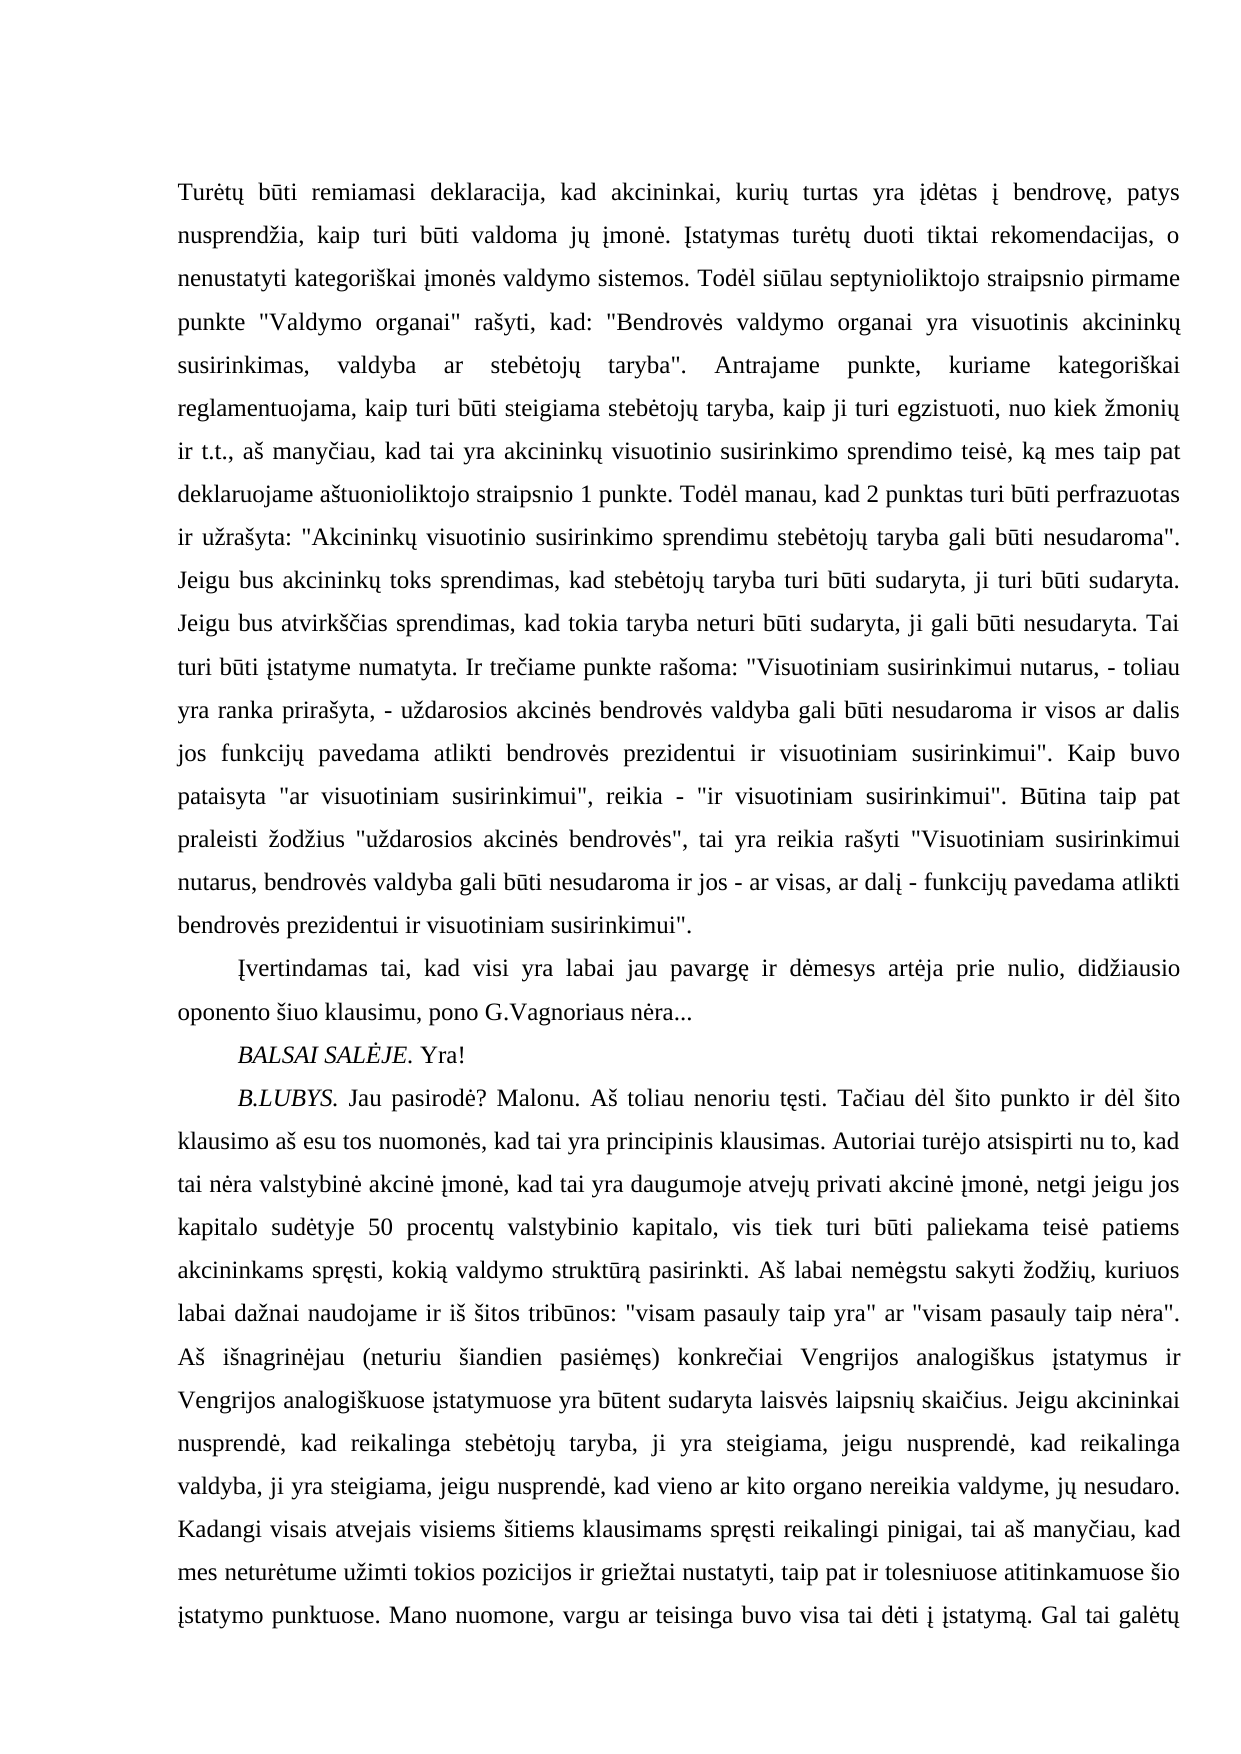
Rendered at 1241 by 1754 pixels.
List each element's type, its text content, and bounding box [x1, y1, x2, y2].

text B.LUBYS. Jau pasirodė? Malonu. Aš toliau nenoriu tęsti. Tačiau dėl šito punkto ir dėl šito klausimo aš esu tos nuomonės, kad tai yra principinis klausimas. Autoriai turėjo atsispirti nu to, kad tai nėra valstybinė akcinė įmonė, kad tai yra daugumoje atvejų privati akcinė įmonė, netgi jeigu jos kapitalo sudėtyje 50 procentų valstybinio kapitalo, vis tiek turi būti paliekama teisė patiems akcininkams spręsti, kokią valdymo struktūrą pasirinkti. Aš labai nemėgstu sakyti žodžių, kuriuos labai dažnai naudojame ir iš šitos tribūnos: "visam pasauly taip yra" ar "visam pasauly taip nėra". Aš išnagrinėjau (neturiu šiandien pasiėmęs) konkrečiai Vengrijos analogiškus įstatymus ir Vengrijos analogiškuose įstatymuose yra būtent sudaryta laisvės laipsnių skaičius. Jeigu akcininkai nusprendė, kad reikalinga stebėtojų taryba, ji yra steigiama, jeigu nusprendė, kad reikalinga valdyba, ji yra steigiama, jeigu nusprendė, kad vieno ar kito organo nereikia valdyme, jų nesudaro. Kadangi visais atvejais visiems šitiems klausimams spręsti reikalingi pinigai, tai aš manyčiau, kad mes neturėtume užimti tokios pozicijos ir griežtai nustatyti, taip pat ir tolesniuose atitinkamuose šio įstatymo punktuose. Mano nuomone, vargu ar teisinga buvo visa tai dėti į įstatymą. Gal tai galėtų [177, 1083, 1181, 1629]
text Turėtų būti remiamasi deklaracija, kad akcininkai, kurių turtas yra įdėtas į bendrovę, patys nusprendžia, kaip turi būti valdoma jų įmonė. Įstatymas turėtų duoti tiktai rekomendacijas, o nenustatyti kategoriškai įmonės valdymo sistemos. Todėl siūlau septynioliktojo straipsnio pirmame punkte "Valdymo organai" rašyti, kad: "Bendrovės valdymo organai yra visuotinis akcininkų susirinkimas, valdyba ar stebėtojų taryba". Antrajame punkte, kuriame kategoriškai reglamentuojama, kaip turi būti steigiama stebėtojų taryba, kaip ji turi egzistuoti, nuo kiek žmonių ir t.t., aš manyčiau, kad tai yra akcininkų visuotinio susirinkimo sprendimo teisė, ką mes taip pat deklaruojame aštuonioliktojo straipsnio 1 punkte. Todėl manau, kad 2 punktas turi būti perfrazuotas ir užrašyta: "Akcininkų visuotinio susirinkimo sprendimu stebėtojų taryba gali būti nesudaroma". Jeigu bus akcininkų toks sprendimas, kad stebėtojų taryba turi būti sudaryta, ji turi būti sudaryta. Jeigu bus atvirkščias sprendimas, kad tokia taryba neturi būti sudaryta, ji gali būti nesudaryta. Tai turi būti įstatyme numatyta. Ir trečiame punkte rašoma: "Visuotiniam susirinkimui nutarus, - toliau yra ranka prirašyta, - uždarosios akcinės bendrovės valdyba gali būti nesudaroma ir visos ar dalis jos funkcijų pavedama atlikti bendrovės prezidentui ir visuotiniam susirinkimui". Kaip buvo pataisyta "ar visuotiniam susirinkimui", reikia - "ir visuotiniam susirinkimui". Būtina taip pat praleisti žodžius "uždarosios akcinės bendrovės", tai yra reikia rašyti "Visuotiniam susirinkimui nutarus, bendrovės valdyba gali būti nesudaroma ir jos - ar visas, ar dalį - funkcijų pavedama atlikti bendrovės prezidentui ir visuotiniam susirinkimui". [177, 177, 1181, 939]
text BALSAI SALĖJE. Yra! [177, 1040, 1181, 1068]
text Įvertindamas tai, kad visi yra labai jau pavargę ir dėmesys artėja prie nulio, didžiausio oponento šiuo klausimu, pono G.Vagnoriaus nėra... [177, 953, 1181, 1025]
